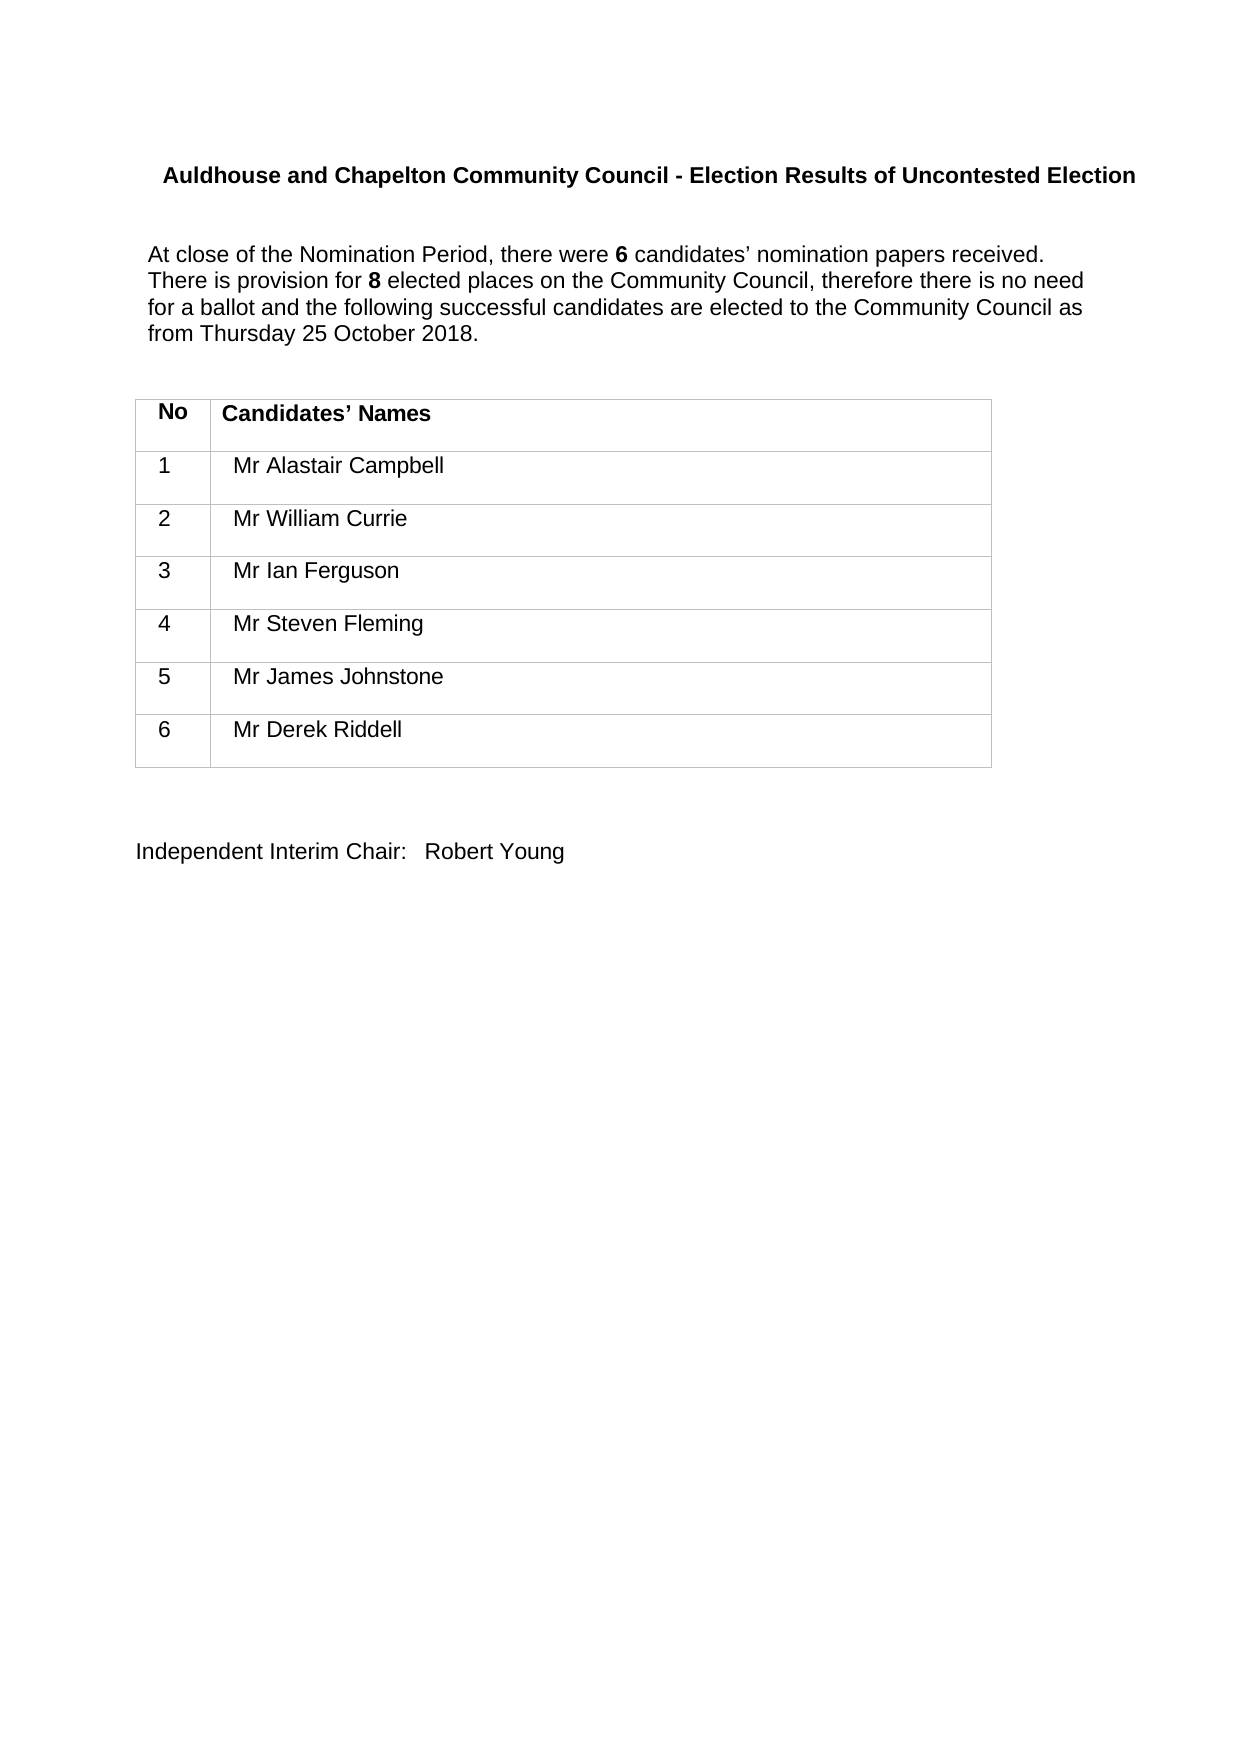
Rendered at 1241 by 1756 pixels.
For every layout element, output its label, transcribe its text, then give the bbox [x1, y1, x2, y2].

table_cell Mr Derek Riddell [211, 715, 991, 767]
text Independent Interim Chair: Robert Young [135, 838, 1163, 864]
table_cell 3 [136, 557, 210, 609]
table_cell 5 [136, 663, 210, 714]
table_cell Mr Ian Ferguson [211, 557, 991, 609]
table_header Candidates’ Names [211, 400, 991, 451]
table_header No [136, 400, 210, 451]
table_cell 2 [136, 505, 210, 556]
table_cell Mr James Johnstone [211, 663, 991, 714]
table_cell Mr William Currie [211, 505, 991, 556]
text At close of the Nomination Period, there were 6 candidates’ nomination papers received. There is provision for 8 elected places on the Community Council, therefore there is no need for a ballot and the following successful candidates are elected to the Community Council as from Thursday 25 October 2018. [148, 241, 1095, 346]
subtitle Auldhouse and Chapelton Community Council - Election Results of Uncontested Election [135, 162, 1163, 188]
table_cell 6 [136, 715, 210, 767]
table_cell Mr Alastair Campbell [211, 452, 991, 504]
table_cell 4 [136, 610, 210, 662]
table_cell Mr Steven Fleming [211, 610, 991, 662]
table_cell 1 [136, 452, 210, 504]
